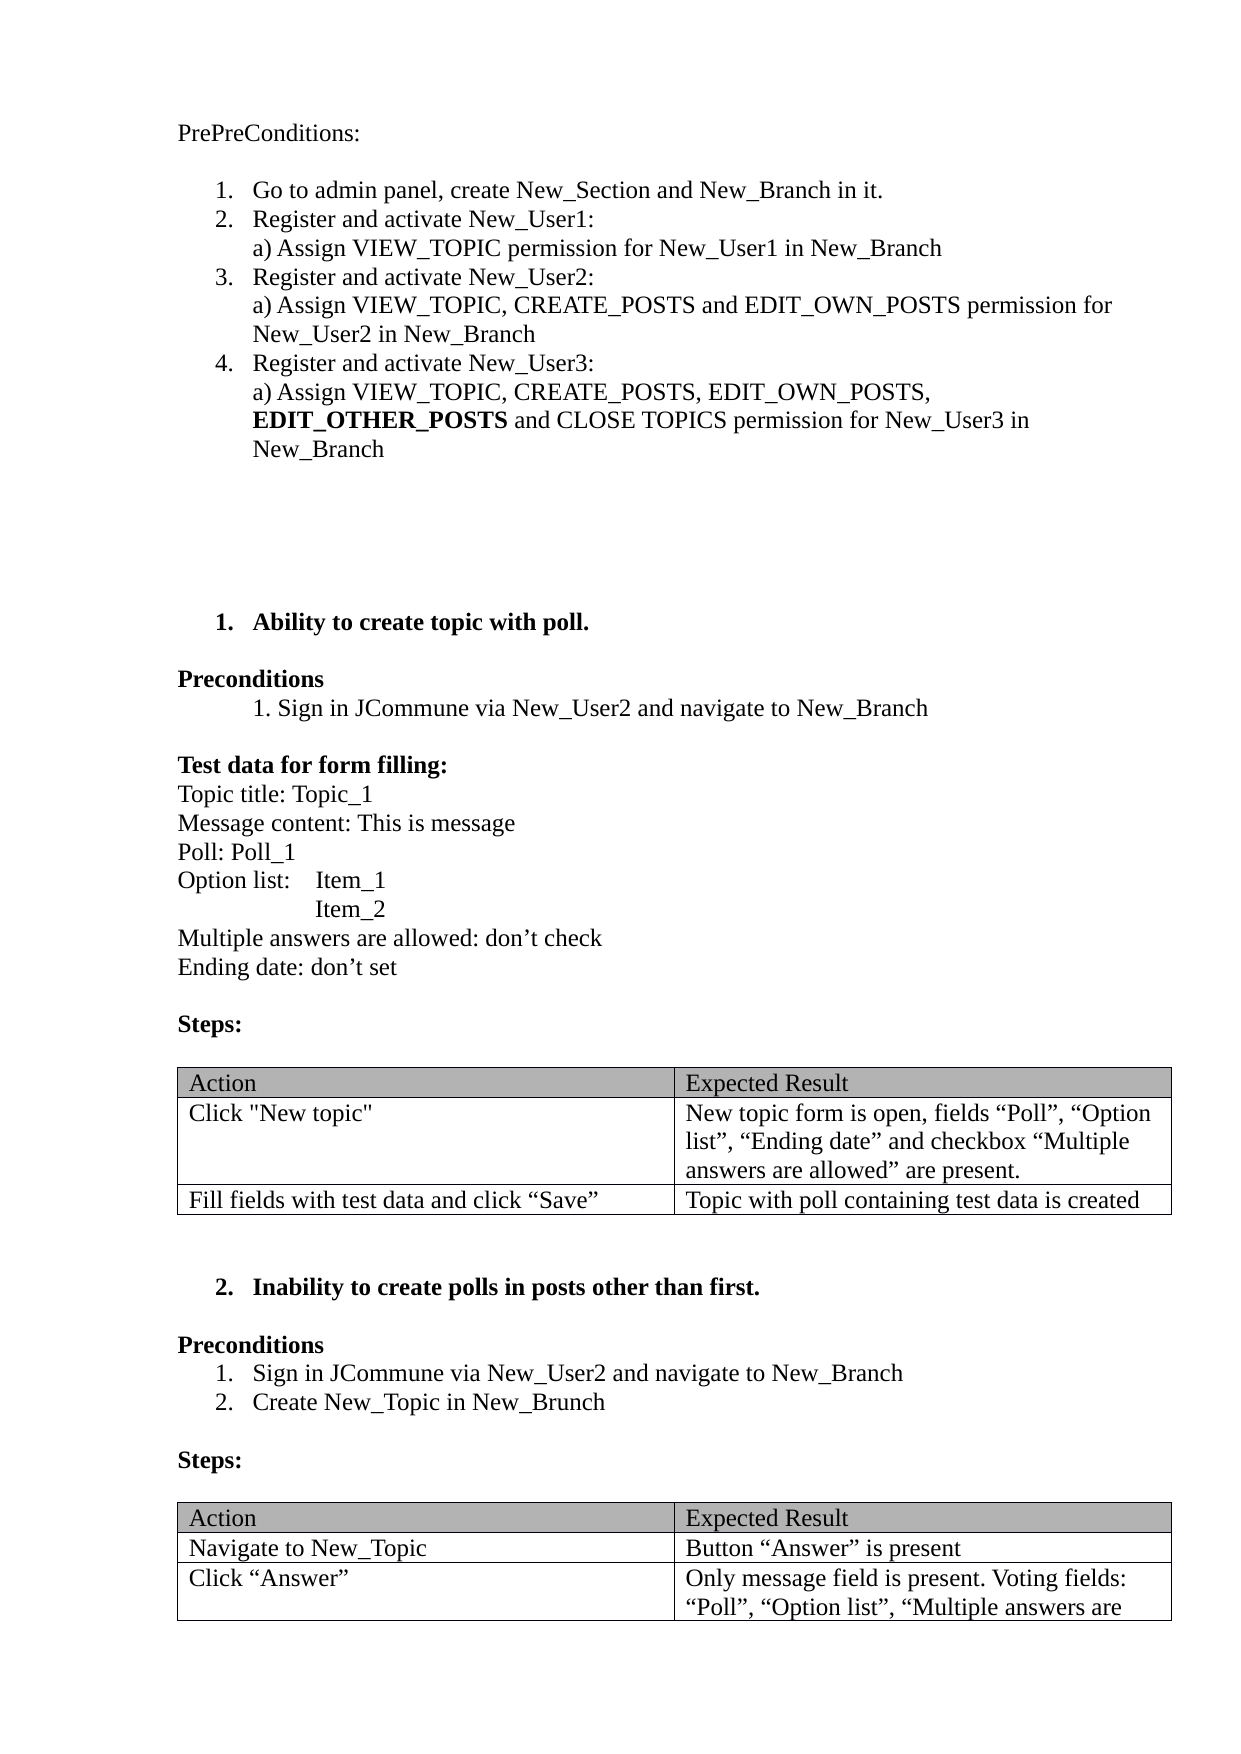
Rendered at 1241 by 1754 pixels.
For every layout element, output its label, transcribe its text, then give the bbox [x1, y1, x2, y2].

table_cell Click “Answer” [178, 1563, 674, 1620]
list Create New_Topic in New_Brunch [215, 1387, 1152, 1416]
list Sign in JCommune via New_User2 and navigate to New_Branch [215, 1358, 1152, 1387]
table_cell Topic with poll containing test data is created [675, 1185, 1171, 1214]
table_header Expected Result [675, 1503, 1171, 1532]
text Preconditions [177, 1330, 1152, 1358]
list Inability to create polls in posts other than first. [215, 1272, 1152, 1301]
list Register and activate New_User1: [215, 204, 1152, 233]
list a) Assign VIEW_TOPIC permission for New_User1 in New_Branch [215, 233, 1152, 262]
text Ending date: don’t set [177, 952, 1152, 981]
table_cell Button “Answer” is present [675, 1533, 1171, 1562]
text Topiс title: Topic_1 [177, 779, 1152, 808]
text Poll: Poll_1 [177, 837, 1152, 866]
table_header Expected Result [675, 1068, 1171, 1097]
text Steps: [177, 1009, 1152, 1038]
table_cell Only message field is present. Voting fields: “Poll”, “Option list”, “Multiple answers are [675, 1563, 1171, 1620]
text Preconditions [177, 664, 1152, 693]
text Item_2 [177, 894, 1152, 923]
text Test data for form filling: [177, 751, 1152, 779]
table_header Action [178, 1503, 674, 1532]
list a) Assign VIEW_TOPIC, CREATE_POSTS and EDIT_OWN_POSTS permission for New_User2 in New_Branch [215, 291, 1152, 348]
text Message content: This is message [177, 808, 1152, 837]
list 1. Sign in JCommune via New_User2 and navigate to New_Branch [215, 693, 1152, 722]
list Register and activate New_User3: [215, 348, 1152, 377]
text Multiple answers are allowed: don’t check [177, 923, 1152, 952]
text PrePreConditions: [177, 118, 1152, 147]
list Register and activate New_User2: [215, 262, 1152, 291]
table_cell Fill fields with test data and click “Save” [178, 1185, 674, 1214]
list Ability to create topic with poll. [215, 607, 1152, 636]
table_header Action [178, 1068, 674, 1097]
text Option list: Item_1 [177, 866, 1152, 894]
table_cell Navigate to New_Topic [178, 1533, 674, 1562]
table_cell Click "New topic" [178, 1098, 674, 1184]
table_cell New topic form is open, fields “Poll”, “Option list”, “Ending date” and checkbox “Multiple answers are allowed” are present. [675, 1098, 1171, 1184]
list Go to admin panel, create New_Section and New_Branch in it. [215, 176, 1152, 204]
text Steps: [177, 1445, 1152, 1473]
list a) Assign VIEW_TOPIC, CREATE_POSTS, EDIT_OWN_POSTS, EDIT_OTHER_POSTS and CLOSE TOPICS permission for New_User3 in New_Branch [215, 377, 1152, 463]
